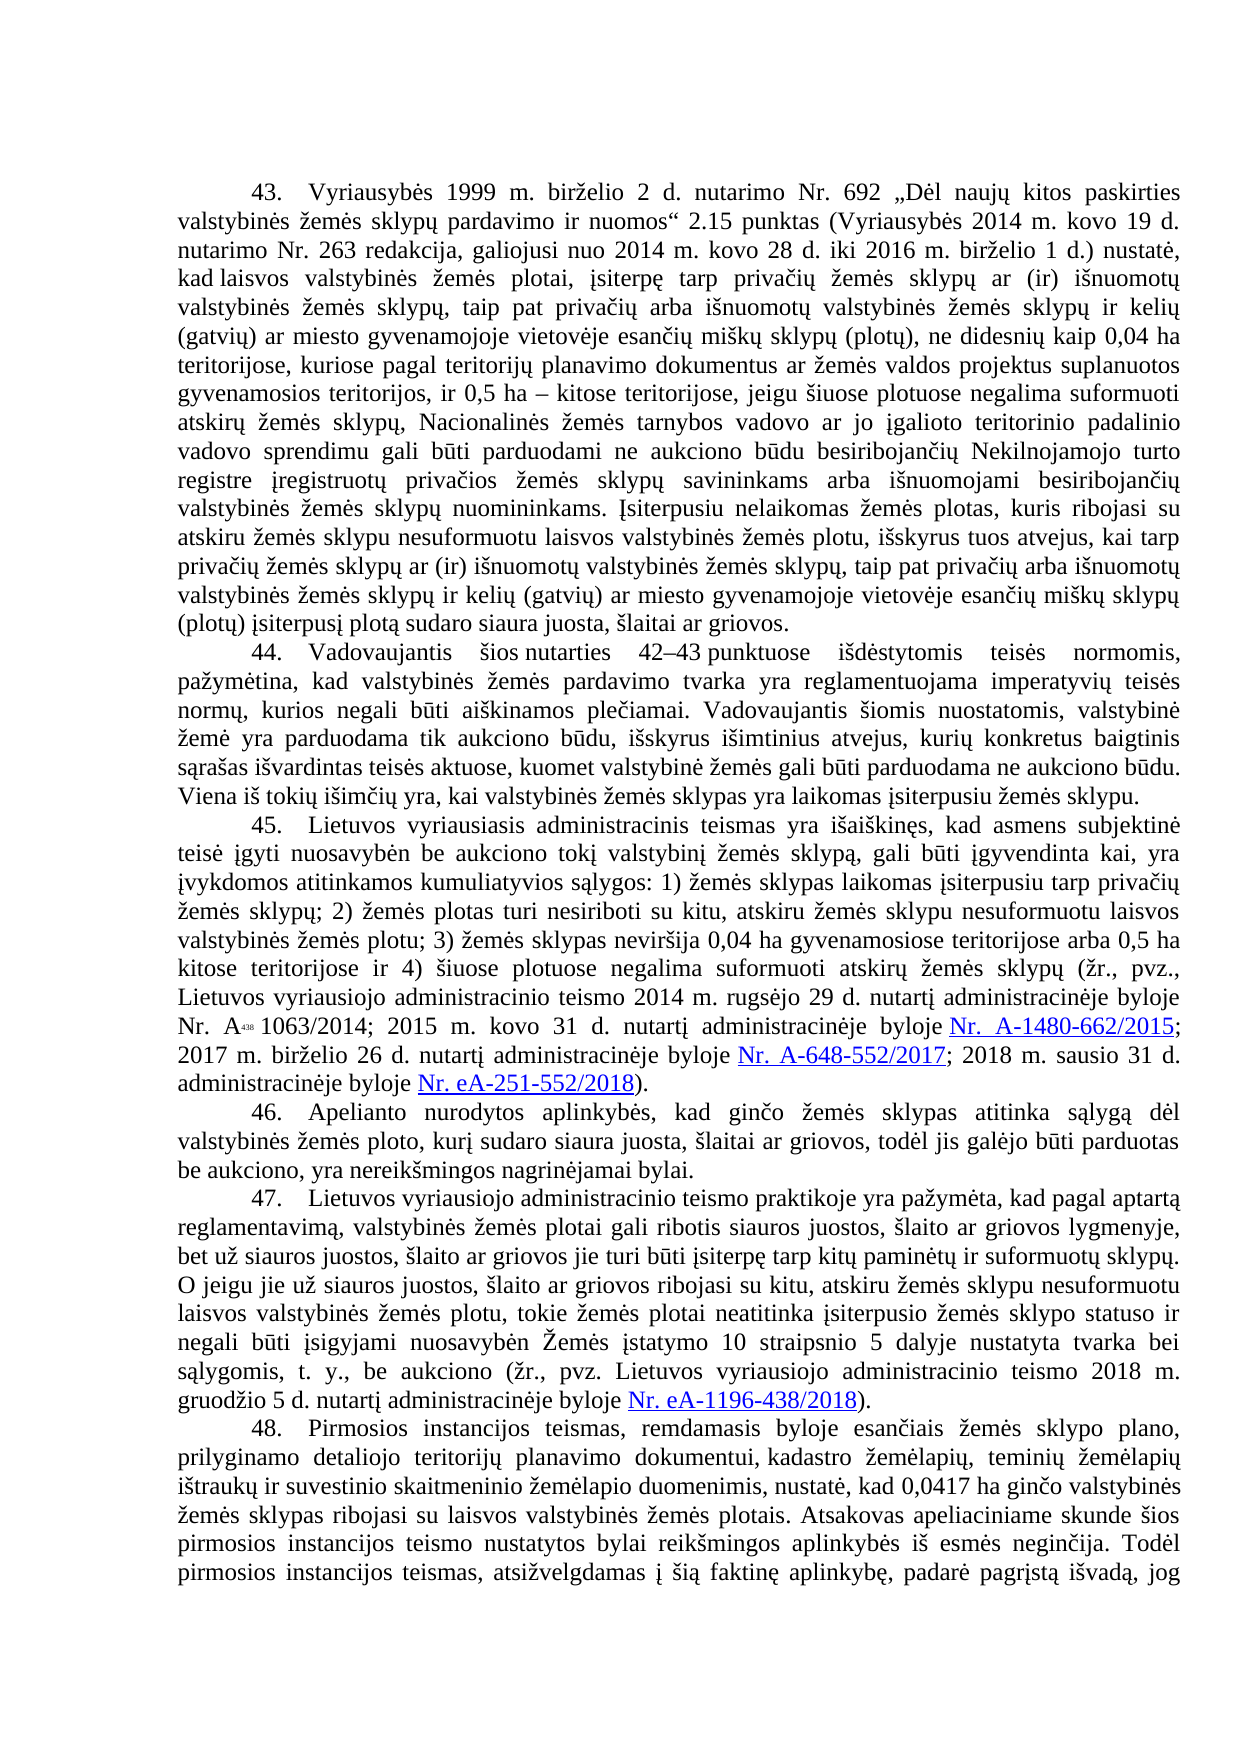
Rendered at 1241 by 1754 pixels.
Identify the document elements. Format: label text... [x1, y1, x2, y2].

text 46. Apelianto nurodytos aplinkybės, kad ginčo žemės sklypas atitinka sąlygą dėl valstybinės žemės ploto, kurį sudaro siaura juosta, šlaitai ar griovos, todėl jis galėjo būti parduotas be aukciono, yra nereikšmingos nagrinėjamai bylai. [177, 1097, 1181, 1183]
text 47. Lietuvos vyriausiojo administracinio teismo praktikoje yra pažymėta, kad pagal aptartą reglamentavimą, valstybinės žemės plotai gali ribotis siauros juostos, šlaito ar griovos lygmenyje, bet už siauros juostos, šlaito ar griovos jie turi būti įsiterpę tarp kitų paminėtų ir suformuotų sklypų. O jeigu jie už siauros juostos, šlaito ar griovos ribojasi su kitu, atskiru žemės sklypu nesuformuotu laisvos valstybinės žemės plotu, tokie žemės plotai neatitinka įsiterpusio žemės sklypo statuso ir negali būti įsigyjami nuosavybėn Žemės įstatymo 10 straipsnio 5 dalyje nustatyta tvarka bei sąlygomis, t. y., be aukciono (žr., pvz. Lietuvos vyriausiojo administracinio teismo 2018 m. gruodžio 5 d. nutartį administracinėje byloje Nr. eA-1196-438/2018). [177, 1183, 1181, 1413]
text 48. Pirmosios instancijos teismas, remdamasis byloje esančiais žemės sklypo plano, prilyginamo detaliojo teritorijų planavimo dokumentui, kadastro žemėlapių, teminių žemėlapių ištraukų ir suvestinio skaitmeninio žemėlapio duomenimis, nustatė, kad 0,0417 ha ginčo valstybinės žemės sklypas ribojasi su laisvos valstybinės žemės plotais. Atsakovas apeliaciniame skunde šios pirmosios instancijos teismo nustatytos bylai reikšmingos aplinkybės iš esmės neginčija. Todėl pirmosios instancijos teismas, atsižvelgdamas į šią faktinę aplinkybę, padarė pagrįstą išvadą, jog [177, 1413, 1181, 1586]
text 44. Vadovaujantis šios nutarties 42–43 punktuose išdėstytomis teisės normomis, pažymėtina, kad valstybinės žemės pardavimo tvarka yra reglamentuojama imperatyvių teisės normų, kurios negali būti aiškinamos plečiamai. Vadovaujantis šiomis nuostatomis, valstybinė žemė yra parduodama tik aukciono būdu, išskyrus išimtinius atvejus, kurių konkretus baigtinis sąrašas išvardintas teisės aktuose, kuomet valstybinė žemės gali būti parduodama ne aukciono būdu. Viena iš tokių išimčių yra, kai valstybinės žemės sklypas yra laikomas įsiterpusiu žemės sklypu. [177, 637, 1181, 810]
text 43. Vyriausybės 1999 m. birželio 2 d. nutarimo Nr. 692 „Dėl naujų kitos paskirties valstybinės žemės sklypų pardavimo ir nuomos“ 2.15 punktas (Vyriausybės 2014 m. kovo 19 d. nutarimo Nr. 263 redakcija, galiojusi nuo 2014 m. kovo 28 d. iki 2016 m. birželio 1 d.) nustatė, kad laisvos valstybinės žemės plotai, įsiterpę tarp privačių žemės sklypų ar (ir) išnuomotų valstybinės žemės sklypų, taip pat privačių arba išnuomotų valstybinės žemės sklypų ir kelių (gatvių) ar miesto gyvenamojoje vietovėje esančių miškų sklypų (plotų), ne didesnių kaip 0,04 ha teritorijose, kuriose pagal teritorijų planavimo dokumentus ar žemės valdos projektus suplanuotos gyvenamosios teritorijos, ir 0,5 ha – kitose teritorijose, jeigu šiuose plotuose negalima suformuoti atskirų žemės sklypų, Nacionalinės žemės tarnybos vadovo ar jo įgalioto teritorinio padalinio vadovo sprendimu gali būti parduodami ne aukciono būdu besiribojančių Nekilnojamojo turto registre įregistruotų privačios žemės sklypų savininkams arba išnuomojami besiribojančių valstybinės žemės sklypų nuomininkams. Įsiterpusiu nelaikomas žemės plotas, kuris ribojasi su atskiru žemės sklypu nesuformuotu laisvos valstybinės žemės plotu, išskyrus tuos atvejus, kai tarp privačių žemės sklypų ar (ir) išnuomotų valstybinės žemės sklypų, taip pat privačių arba išnuomotų valstybinės žemės sklypų ir kelių (gatvių) ar miesto gyvenamojoje vietovėje esančių miškų sklypų (plotų) įsiterpusį plotą sudaro siaura juosta, šlaitai ar griovos. [177, 177, 1181, 637]
text 45. Lietuvos vyriausiasis administracinis teismas yra išaiškinęs, kad asmens subjektinė teisė įgyti nuosavybėn be aukciono tokį valstybinį žemės sklypą, gali būti įgyvendinta kai, yra įvykdomos atitinkamos kumuliatyvios sąlygos: 1) žemės sklypas laikomas įsiterpusiu tarp privačių žemės sklypų; 2) žemės plotas turi nesiriboti su kitu, atskiru žemės sklypu nesuformuotu laisvos valstybinės žemės plotu; 3) žemės sklypas neviršija 0,04 ha gyvenamosiose teritorijose arba 0,5 ha kitose teritorijose ir 4) šiuose plotuose negalima suformuoti atskirų žemės sklypų (žr., pvz., Lietuvos vyriausiojo administracinio teismo 2014 m. rugsėjo 29 d. nutartį administracinėje byloje Nr. A438 1063/2014; 2015 m. kovo 31 d. nutartį administracinėje byloje Nr. A-1480-662/2015; 2017 m. birželio 26 d. nutartį administracinėje byloje Nr. A-648-552/2017; 2018 m. sausio 31 d. administracinėje byloje Nr. eA-251-552/2018). [177, 810, 1181, 1097]
